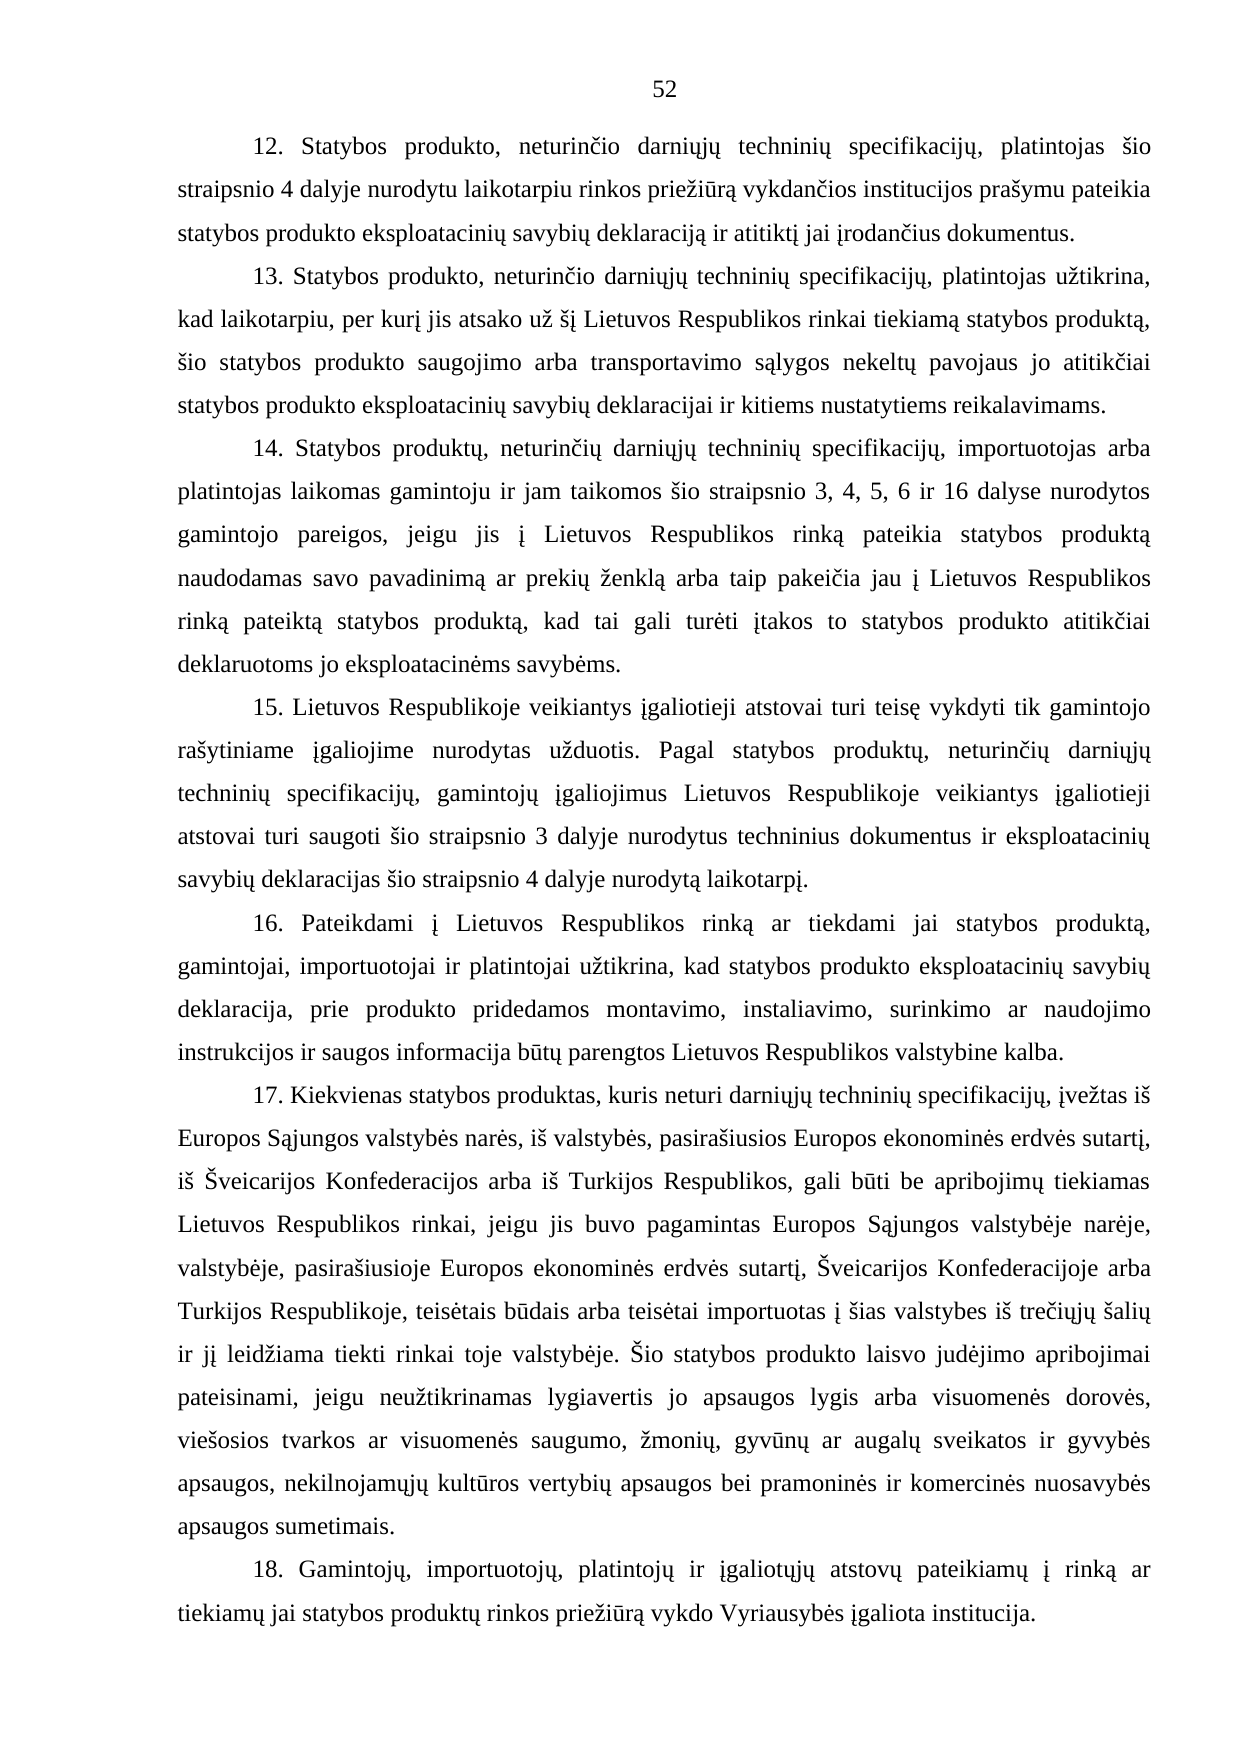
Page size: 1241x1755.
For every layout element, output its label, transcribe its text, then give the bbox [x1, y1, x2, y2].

text 18. Gamintojų, importuotojų, platintojų ir įgaliotųjų atstovų pateikiamų į rinką ar tiekiamų jai statybos produktų rinkos priežiūrą vykdo Vyriausybės įgaliota institucija. [177, 1554, 1152, 1626]
text 14. Statybos produktų, neturinčių darniųjų techninių specifikacijų, importuotojas arba platintojas laikomas gamintoju ir jam taikomos šio straipsnio 3, 4, 5, 6 ir 16 dalyse nurodytos gamintojo pareigos, jeigu jis į Lietuvos Respublikos rinką pateikia statybos produktą naudodamas savo pavadinimą ar prekių ženklą arba taip pakeičia jau į Lietuvos Respublikos rinką pateiktą statybos produktą, kad tai gali turėti įtakos to statybos produkto atitikčiai deklaruotoms jo eksploatacinėms savybėms. [177, 433, 1152, 678]
text 13. Statybos produkto, neturinčio darniųjų techninių specifikacijų, platintojas užtikrina, kad laikotarpiu, per kurį jis atsako už šį Lietuvos Respublikos rinkai tiekiamą statybos produktą, šio statybos produkto saugojimo arba transportavimo sąlygos nekeltų pavojaus jo atitikčiai statybos produkto eksploatacinių savybių deklaracijai ir kitiems nustatytiems reikalavimams. [177, 261, 1152, 419]
text 15. Lietuvos Respublikoje veikiantys įgaliotieji atstovai turi teisę vykdyti tik gamintojo rašytiniame įgaliojime nurodytas užduotis. Pagal statybos produktų, neturinčių darniųjų techninių specifikacijų, gamintojų įgaliojimus Lietuvos Respublikoje veikiantys įgaliotieji atstovai turi saugoti šio straipsnio 3 dalyje nurodytus techninius dokumentus ir eksploatacinių savybių deklaracijas šio straipsnio 4 dalyje nurodytą laikotarpį. [177, 692, 1152, 893]
text 12. Statybos produkto, neturinčio darniųjų techninių specifikacijų, platintojas šio straipsnio 4 dalyje nurodytu laikotarpiu rinkos priežiūrą vykdančios institucijos prašymu pateikia statybos produkto eksploatacinių savybių deklaraciją ir atitiktį jai įrodančius dokumentus. [177, 131, 1152, 246]
text 17. Kiekvienas statybos produktas, kuris neturi darniųjų techninių specifikacijų, įvežtas iš Europos Sąjungos valstybės narės, iš valstybės, pasirašiusios Europos ekonominės erdvės sutartį, iš Šveicarijos Konfederacijos arba iš Turkijos Respublikos, gali būti be apribojimų tiekiamas Lietuvos Respublikos rinkai, jeigu jis buvo pagamintas Europos Sąjungos valstybėje narėje, valstybėje, pasirašiusioje Europos ekonominės erdvės sutartį, Šveicarijos Konfederacijoje arba Turkijos Respublikoje, teisėtais būdais arba teisėtai importuotas į šias valstybes iš trečiųjų šalių ir jį leidžiama tiekti rinkai toje valstybėje. Šio statybos produkto laisvo judėjimo apribojimai pateisinami, jeigu neužtikrinamas lygiavertis jo apsaugos lygis arba visuomenės dorovės, viešosios tvarkos ar visuomenės saugumo, žmonių, gyvūnų ar augalų sveikatos ir gyvybės apsaugos, nekilnojamųjų kultūros vertybių apsaugos bei pramoninės ir komercinės nuosavybės apsaugos sumetimais. [177, 1080, 1152, 1540]
text 16. Pateikdami į Lietuvos Respublikos rinką ar tiekdami jai statybos produktą, gamintojai, importuotojai ir platintojai užtikrina, kad statybos produkto eksploatacinių savybių deklaracija, prie produkto pridedamos montavimo, instaliavimo, surinkimo ar naudojimo instrukcijos ir saugos informacija būtų parengtos Lietuvos Respublikos valstybine kalba. [177, 908, 1152, 1066]
